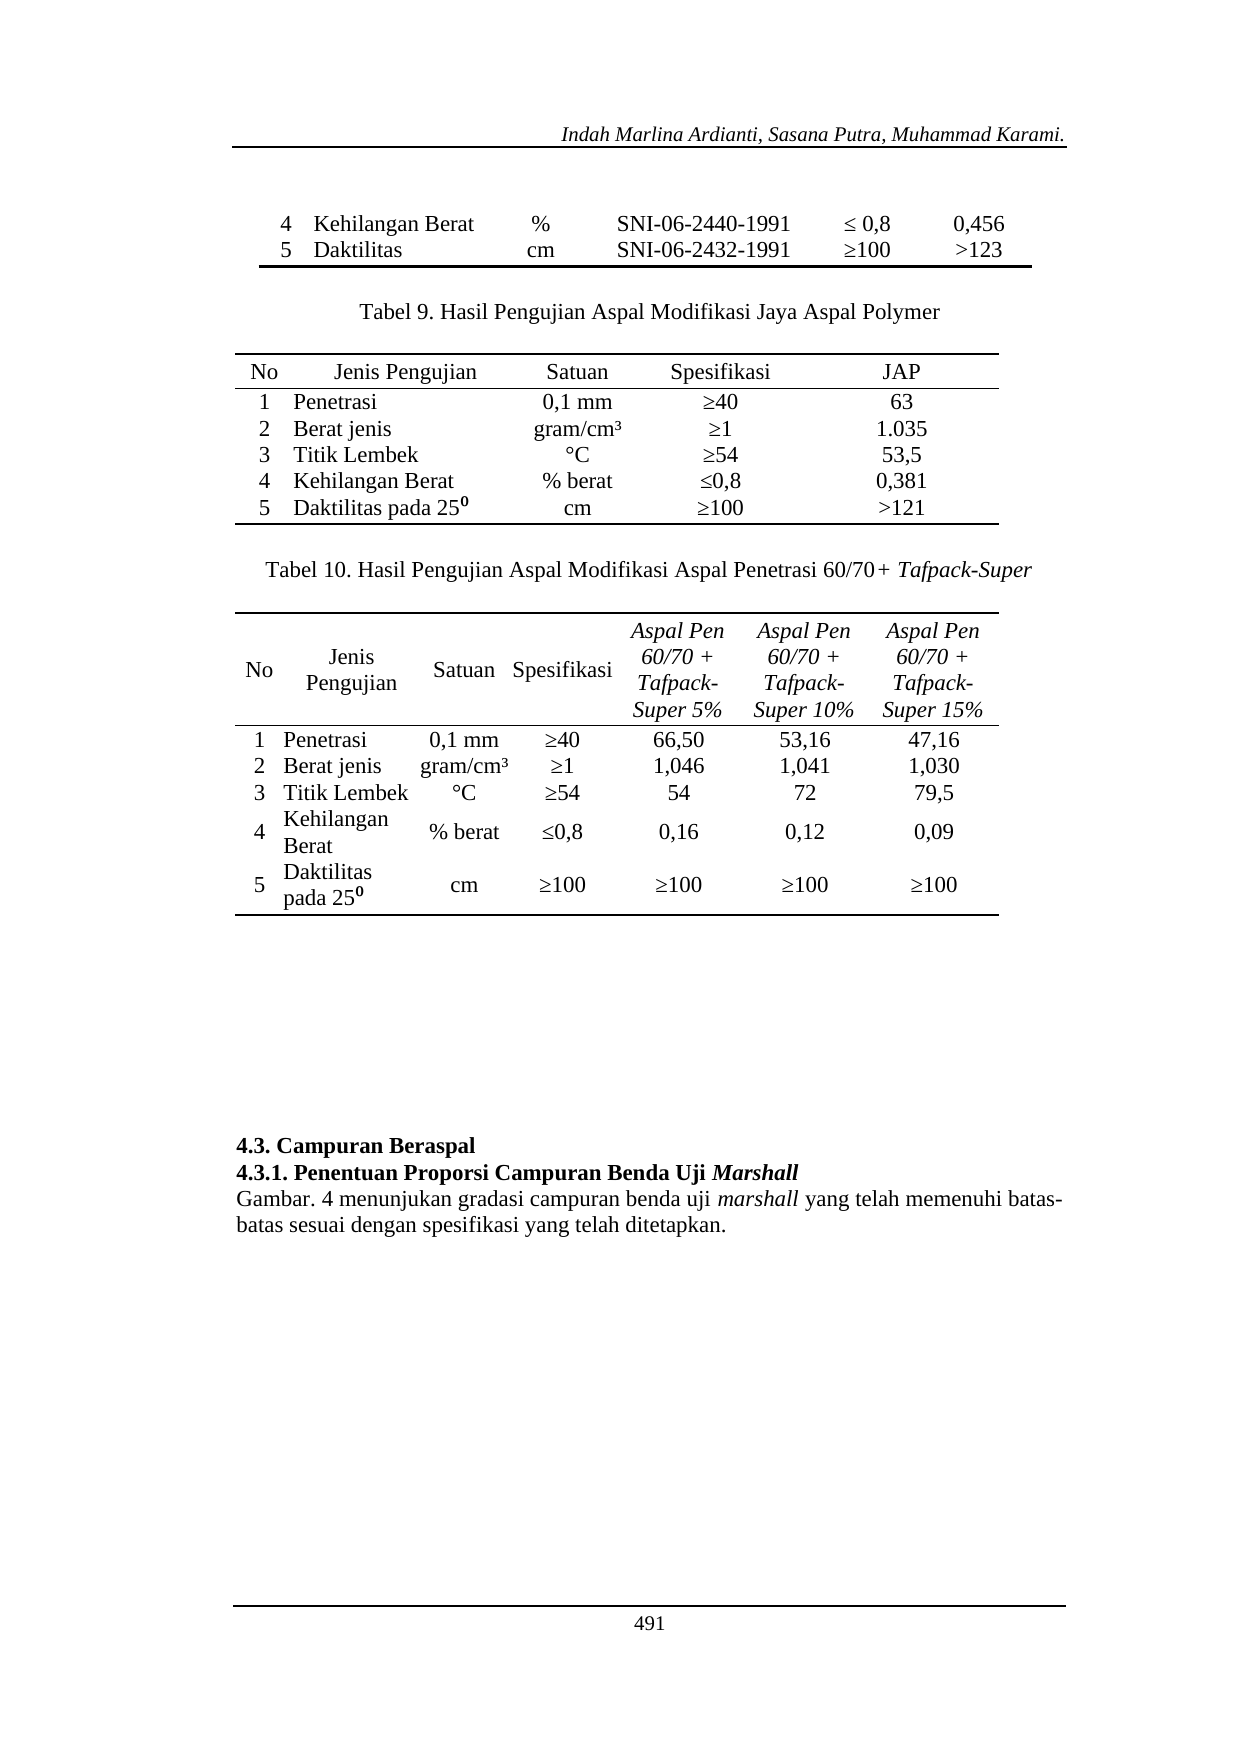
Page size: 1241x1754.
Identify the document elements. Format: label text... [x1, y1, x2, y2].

table_cell ≤ 0,8 [809, 210, 926, 236]
table_cell SNI-06-2432-1991 [599, 236, 808, 265]
table_header Spesifikasi [637, 355, 804, 387]
text Tabel 9. Hasil Pengujian Aspal Modifikasi Jaya Aspal Polymer [236, 295, 1063, 324]
table_cell SNI-06-2440-1991 [599, 210, 808, 236]
table_header Satuan [518, 355, 637, 387]
table_header JAP [804, 355, 999, 387]
table_cell 63 [804, 389, 999, 415]
table_header Aspal Pen 60/70 + Tafpack-Super 5% [616, 614, 741, 725]
table_cell 1 [235, 726, 283, 753]
table_cell ≤0,8 [637, 468, 804, 494]
list 4.3.1. Penentuan Proporsi Campuran Benda Uji Marshall [236, 1159, 1063, 1185]
table_cell 3 [235, 441, 293, 467]
table_cell ≥100 [741, 858, 868, 914]
table_cell Penetrasi [283, 726, 419, 753]
table_cell 4 [235, 468, 293, 494]
table_cell >121 [804, 494, 999, 523]
table_cell 1,046 [616, 753, 741, 779]
table_cell ≥100 [509, 858, 616, 914]
table_cell cm [482, 236, 599, 265]
table_cell 4 [259, 210, 313, 236]
table_cell 79,5 [869, 779, 999, 805]
table_cell gram/cm³ [420, 753, 509, 779]
list 4.3. Campuran Beraspal [236, 1132, 1063, 1159]
table_header Jenis Pengujian [283, 614, 419, 725]
table_cell Kehilangan Berat [293, 468, 518, 494]
table_cell 53,16 [741, 726, 868, 753]
table_cell 0,09 [869, 805, 999, 858]
table_cell 0,16 [616, 805, 741, 858]
table_cell 0,12 [741, 805, 868, 858]
table_cell 3 [235, 779, 283, 805]
table_cell 54 [616, 779, 741, 805]
table_header Aspal Pen 60/70 + Tafpack-Super 15% [869, 614, 999, 725]
table_cell % berat [518, 468, 637, 494]
table_cell gram/cm³ [518, 415, 637, 441]
table_cell Berat jenis [283, 753, 419, 779]
table_cell Daktilitas [313, 236, 482, 265]
table_cell Daktilitas pada 25⁰ [283, 858, 419, 914]
table_cell Penetrasi [293, 389, 518, 415]
table_cell °C [518, 441, 637, 467]
table_cell ≤0,8 [509, 805, 616, 858]
table_cell 2 [235, 753, 283, 779]
table_header Jenis Pengujian [293, 355, 518, 387]
table_cell °C [420, 779, 509, 805]
table_cell ≥1 [637, 415, 804, 441]
table_cell 53,5 [804, 441, 999, 467]
table_cell % berat [420, 805, 509, 858]
text Gambar. 4 menunjukan gradasi campuran benda uji marshall yang telah memenuhi batas-batas sesuai dengan spesifikasi yang telah ditetapkan. [236, 1185, 1063, 1238]
table_cell ≥1 [509, 753, 616, 779]
table_cell 72 [741, 779, 868, 805]
table_header Aspal Pen 60/70 + Tafpack-Super 10% [741, 614, 868, 725]
table_cell 5 [259, 236, 313, 265]
table_cell 4 [235, 805, 283, 858]
table_cell ≥54 [637, 441, 804, 467]
table_cell 5 [235, 494, 293, 523]
table_cell 47,16 [869, 726, 999, 753]
table_cell Titik Lembek [293, 441, 518, 467]
table_cell 0,456 [926, 210, 1032, 236]
table_cell 1,030 [869, 753, 999, 779]
table_cell ≥100 [637, 494, 804, 523]
table_cell 0,1 mm [518, 389, 637, 415]
table_cell cm [518, 494, 637, 523]
table_cell cm [420, 858, 509, 914]
table_cell Kehilangan Berat [313, 210, 482, 236]
table_cell 1 [235, 389, 293, 415]
table_cell ≥100 [809, 236, 926, 265]
table_cell 2 [235, 415, 293, 441]
table_cell ≥40 [637, 389, 804, 415]
table_cell 1.035 [804, 415, 999, 441]
table_cell ≥100 [616, 858, 741, 914]
table_cell 0,1 mm [420, 726, 509, 753]
table_cell ≥100 [869, 858, 999, 914]
table_cell ≥54 [509, 779, 616, 805]
table_cell ≥40 [509, 726, 616, 753]
table_cell 66,50 [616, 726, 741, 753]
table_header No [235, 614, 283, 725]
table_cell Berat jenis [293, 415, 518, 441]
table_cell 5 [235, 858, 283, 914]
table_cell >123 [926, 236, 1032, 265]
text Tabel 10. Hasil Pengujian Aspal Modifikasi Aspal Penetrasi 60/70+ Tafpack-Super [236, 549, 1063, 583]
table_header Spesifikasi [509, 614, 616, 725]
table_cell Titik Lembek [283, 779, 419, 805]
table_header Satuan [420, 614, 509, 725]
table_cell Kehilangan Berat [283, 805, 419, 858]
table_cell 0,381 [804, 468, 999, 494]
table_cell 1,041 [741, 753, 868, 779]
table_cell Daktilitas pada 25⁰ [293, 494, 518, 523]
table_header No [235, 355, 293, 387]
table_cell % [482, 210, 599, 236]
